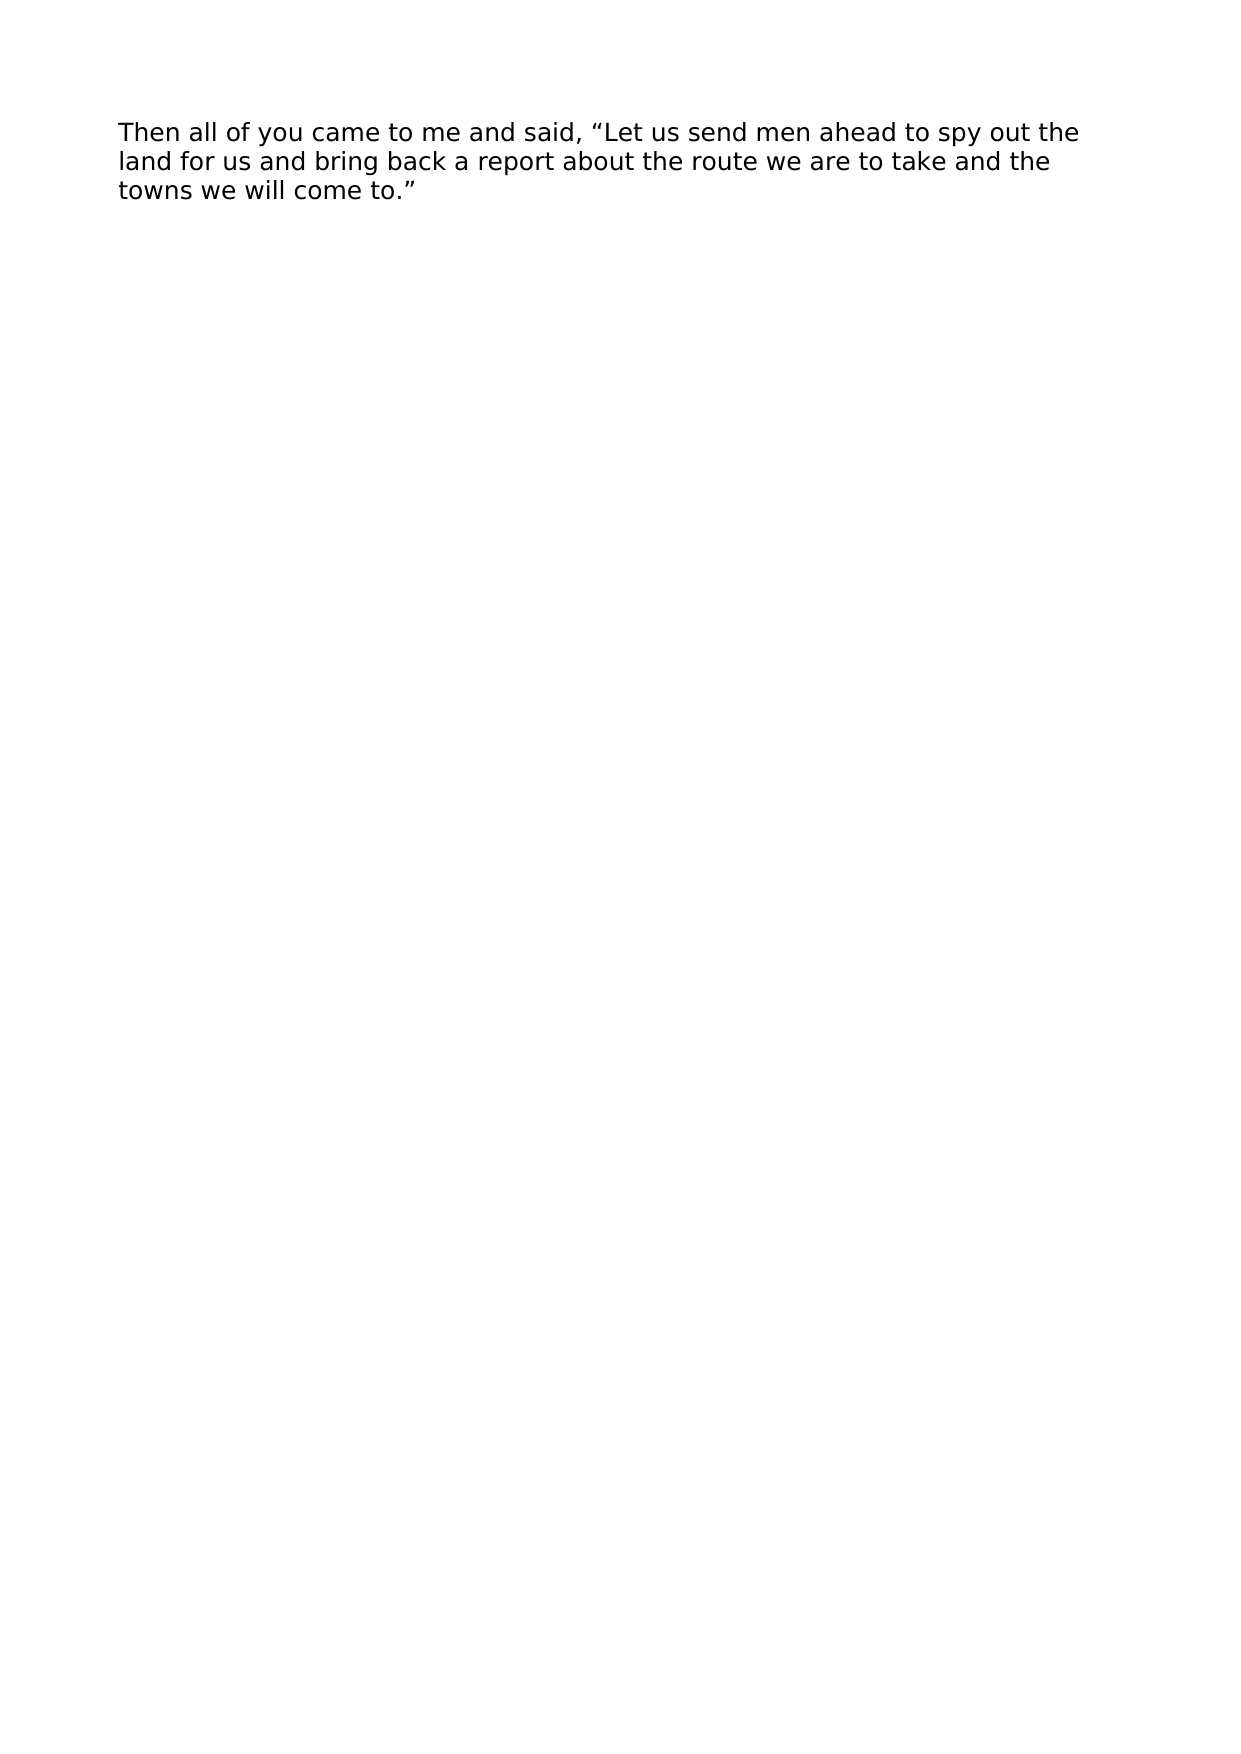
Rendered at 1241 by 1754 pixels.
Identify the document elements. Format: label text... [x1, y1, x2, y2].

text Then all of you came to me and said, “Let us send men ahead to spy out the land for us and bring back a report about the route we are to take and the towns we will come to.” [118, 118, 1122, 206]
